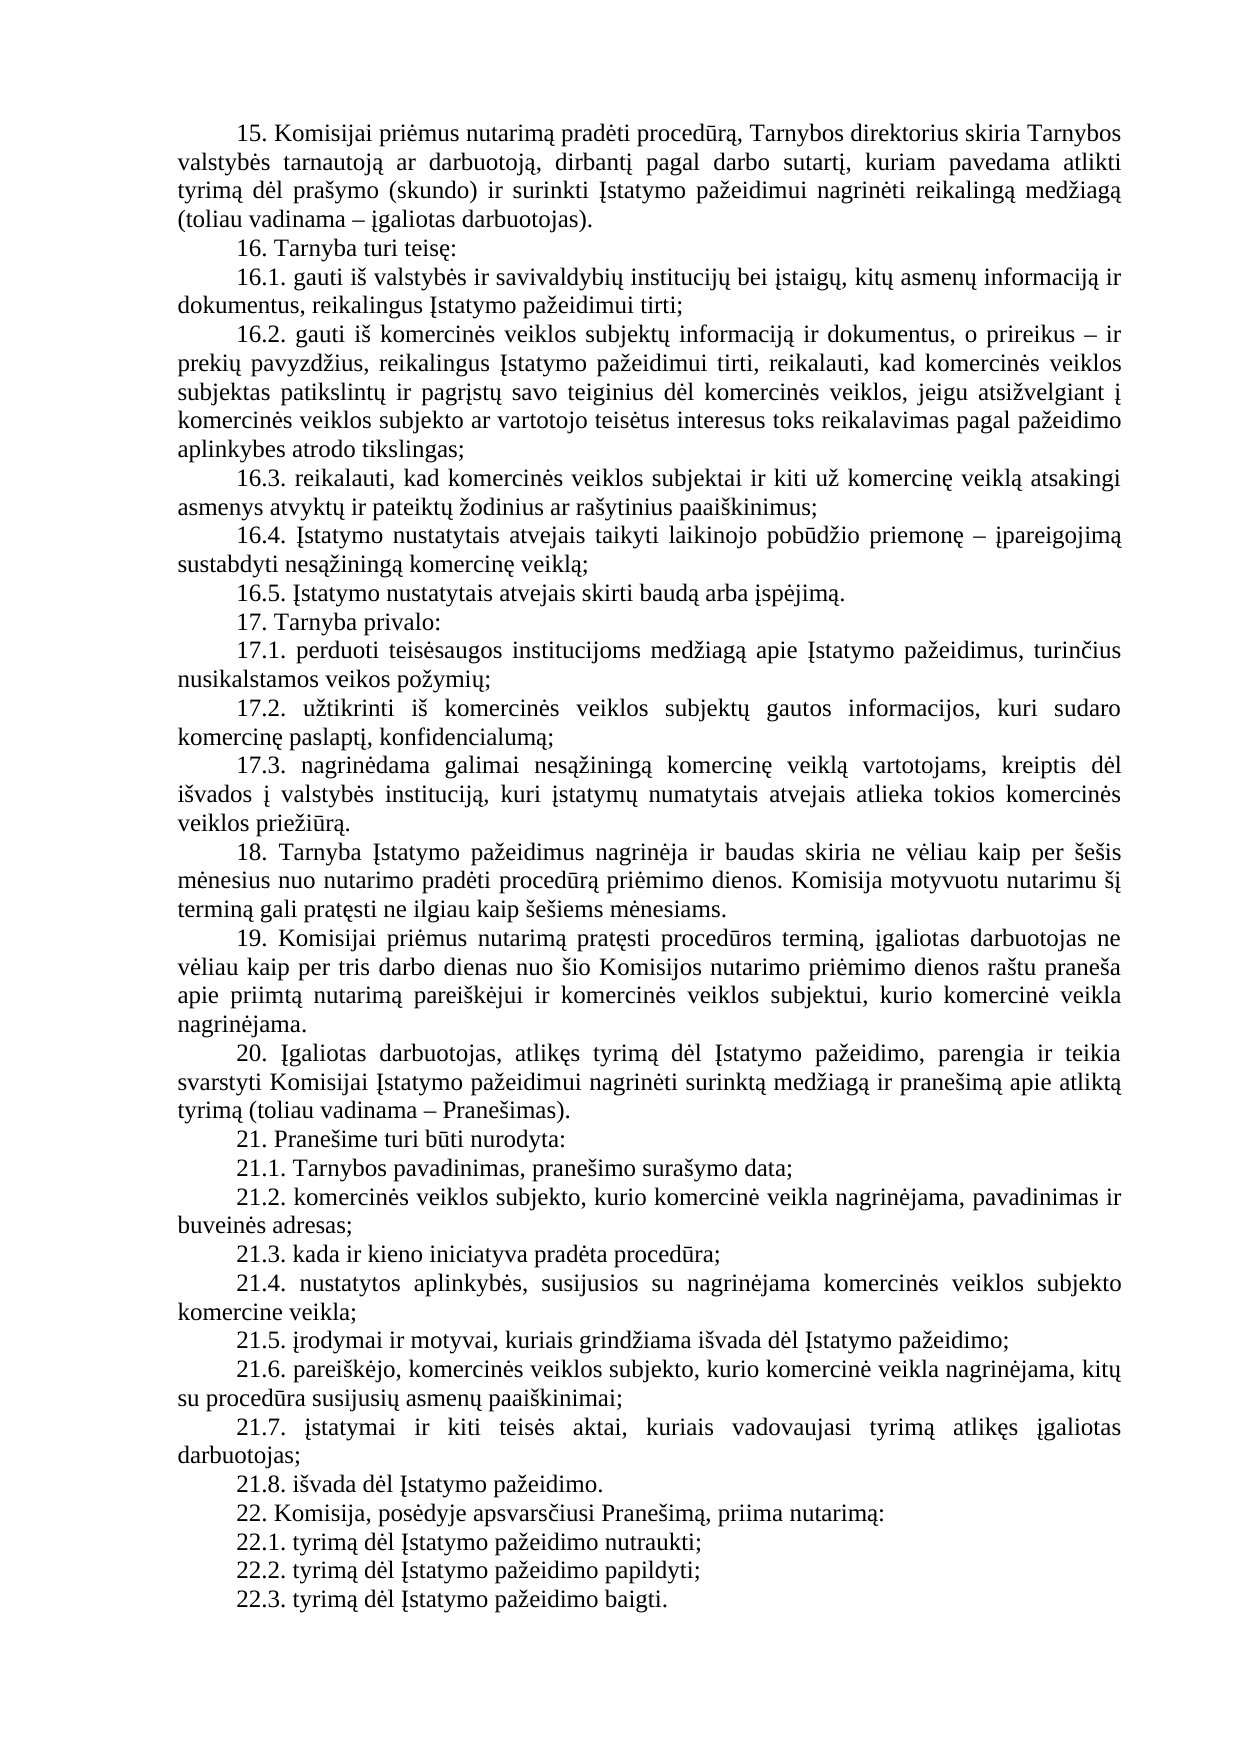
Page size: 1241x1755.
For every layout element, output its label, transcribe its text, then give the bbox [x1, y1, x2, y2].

text 22.1. tyrimą dėl Įstatymo pažeidimo nutraukti; [177, 1527, 1122, 1556]
text 21.6. pareiškėjo, komercinės veiklos subjekto, kurio komercinė veikla nagrinėjama, kitų su procedūra susijusių asmenų paaiškinimai; [177, 1354, 1122, 1412]
text 16.1. gauti iš valstybės ir savivaldybių institucijų bei įstaigų, kitų asmenų informaciją ir dokumentus, reikalingus Įstatymo pažeidimui tirti; [177, 262, 1122, 319]
text 21. Pranešime turi būti nurodyta: [177, 1124, 1122, 1153]
text 17.2. užtikrinti iš komercinės veiklos subjektų gautos informacijos, kuri sudaro komercinę paslaptį, konfidencialumą; [177, 693, 1122, 751]
text 16.2. gauti iš komercinės veiklos subjektų informaciją ir dokumentus, o prireikus – ir prekių pavyzdžius, reikalingus Įstatymo pažeidimui tirti, reikalauti, kad komercinės veiklos subjektas patikslintų ir pagrįstų savo teiginius dėl komercinės veiklos, jeigu atsižvelgiant į komercinės veiklos subjekto ar vartotojo teisėtus interesus toks reikalavimas pagal pažeidimo aplinkybes atrodo tikslingas; [177, 319, 1122, 463]
text 16. Tarnyba turi teisę: [177, 233, 1122, 262]
text 15. Komisijai priėmus nutarimą pradėti procedūrą, Tarnybos direktorius skiria Tarnybos valstybės tarnautoją ar darbuotoją, dirbantį pagal darbo sutartį, kuriam pavedama atlikti tyrimą dėl prašymo (skundo) ir surinkti Įstatymo pažeidimui nagrinėti reikalingą medžiagą (toliau vadinama – įgaliotas darbuotojas). [177, 118, 1122, 233]
text 19. Komisijai priėmus nutarimą pratęsti procedūros terminą, įgaliotas darbuotojas ne vėliau kaip per tris darbo dienas nuo šio Komisijos nutarimo priėmimo dienos raštu praneša apie priimtą nutarimą pareiškėjui ir komercinės veiklos subjektui, kurio komercinė veikla nagrinėjama. [177, 923, 1122, 1038]
text 21.2. komercinės veiklos subjekto, kurio komercinė veikla nagrinėjama, pavadinimas ir buveinės adresas; [177, 1182, 1122, 1239]
text 22.2. tyrimą dėl Įstatymo pažeidimo papildyti; [177, 1556, 1122, 1584]
text 22. Komisija, posėdyje apsvarsčiusi Pranešimą, priima nutarimą: [177, 1498, 1122, 1527]
text 16.5. Įstatymo nustatytais atvejais skirti baudą arba įspėjimą. [177, 578, 1122, 607]
text 16.3. reikalauti, kad komercinės veiklos subjektai ir kiti už komercinę veiklą atsakingi asmenys atvyktų ir pateiktų žodinius ar rašytinius paaiškinimus; [177, 463, 1122, 521]
text 21.1. Tarnybos pavadinimas, pranešimo surašymo data; [177, 1153, 1122, 1182]
text 21.8. išvada dėl Įstatymo pažeidimo. [177, 1469, 1122, 1498]
text 20. Įgaliotas darbuotojas, atlikęs tyrimą dėl Įstatymo pažeidimo, parengia ir teikia svarstyti Komisijai Įstatymo pažeidimui nagrinėti surinktą medžiagą ir pranešimą apie atliktą tyrimą (toliau vadinama – Pranešimas). [177, 1038, 1122, 1124]
text 16.4. Įstatymo nustatytais atvejais taikyti laikinojo pobūdžio priemonę – įpareigojimą sustabdyti nesąžiningą komercinę veiklą; [177, 521, 1122, 578]
text 18. Tarnyba Įstatymo pažeidimus nagrinėja ir baudas skiria ne vėliau kaip per šešis mėnesius nuo nutarimo pradėti procedūrą priėmimo dienos. Komisija motyvuotu nutarimu šį terminą gali pratęsti ne ilgiau kaip šešiems mėnesiams. [177, 837, 1122, 923]
text 17.1. perduoti teisėsaugos institucijoms medžiagą apie Įstatymo pažeidimus, turinčius nusikalstamos veikos požymių; [177, 636, 1122, 693]
text 21.5. įrodymai ir motyvai, kuriais grindžiama išvada dėl Įstatymo pažeidimo; [177, 1326, 1122, 1354]
text 17.3. nagrinėdama galimai nesąžiningą komercinę veiklą vartotojams, kreiptis dėl išvados į valstybės instituciją, kuri įstatymų numatytais atvejais atlieka tokios komercinės veiklos priežiūrą. [177, 751, 1122, 837]
text 21.4. nustatytos aplinkybės, susijusios su nagrinėjama komercinės veiklos subjekto komercine veikla; [177, 1268, 1122, 1326]
text 21.7. įstatymai ir kiti teisės aktai, kuriais vadovaujasi tyrimą atlikęs įgaliotas darbuotojas; [177, 1412, 1122, 1469]
text 22.3. tyrimą dėl Įstatymo pažeidimo baigti. [177, 1584, 1122, 1613]
text 17. Tarnyba privalo: [177, 607, 1122, 636]
text 21.3. kada ir kieno iniciatyva pradėta procedūra; [177, 1239, 1122, 1268]
